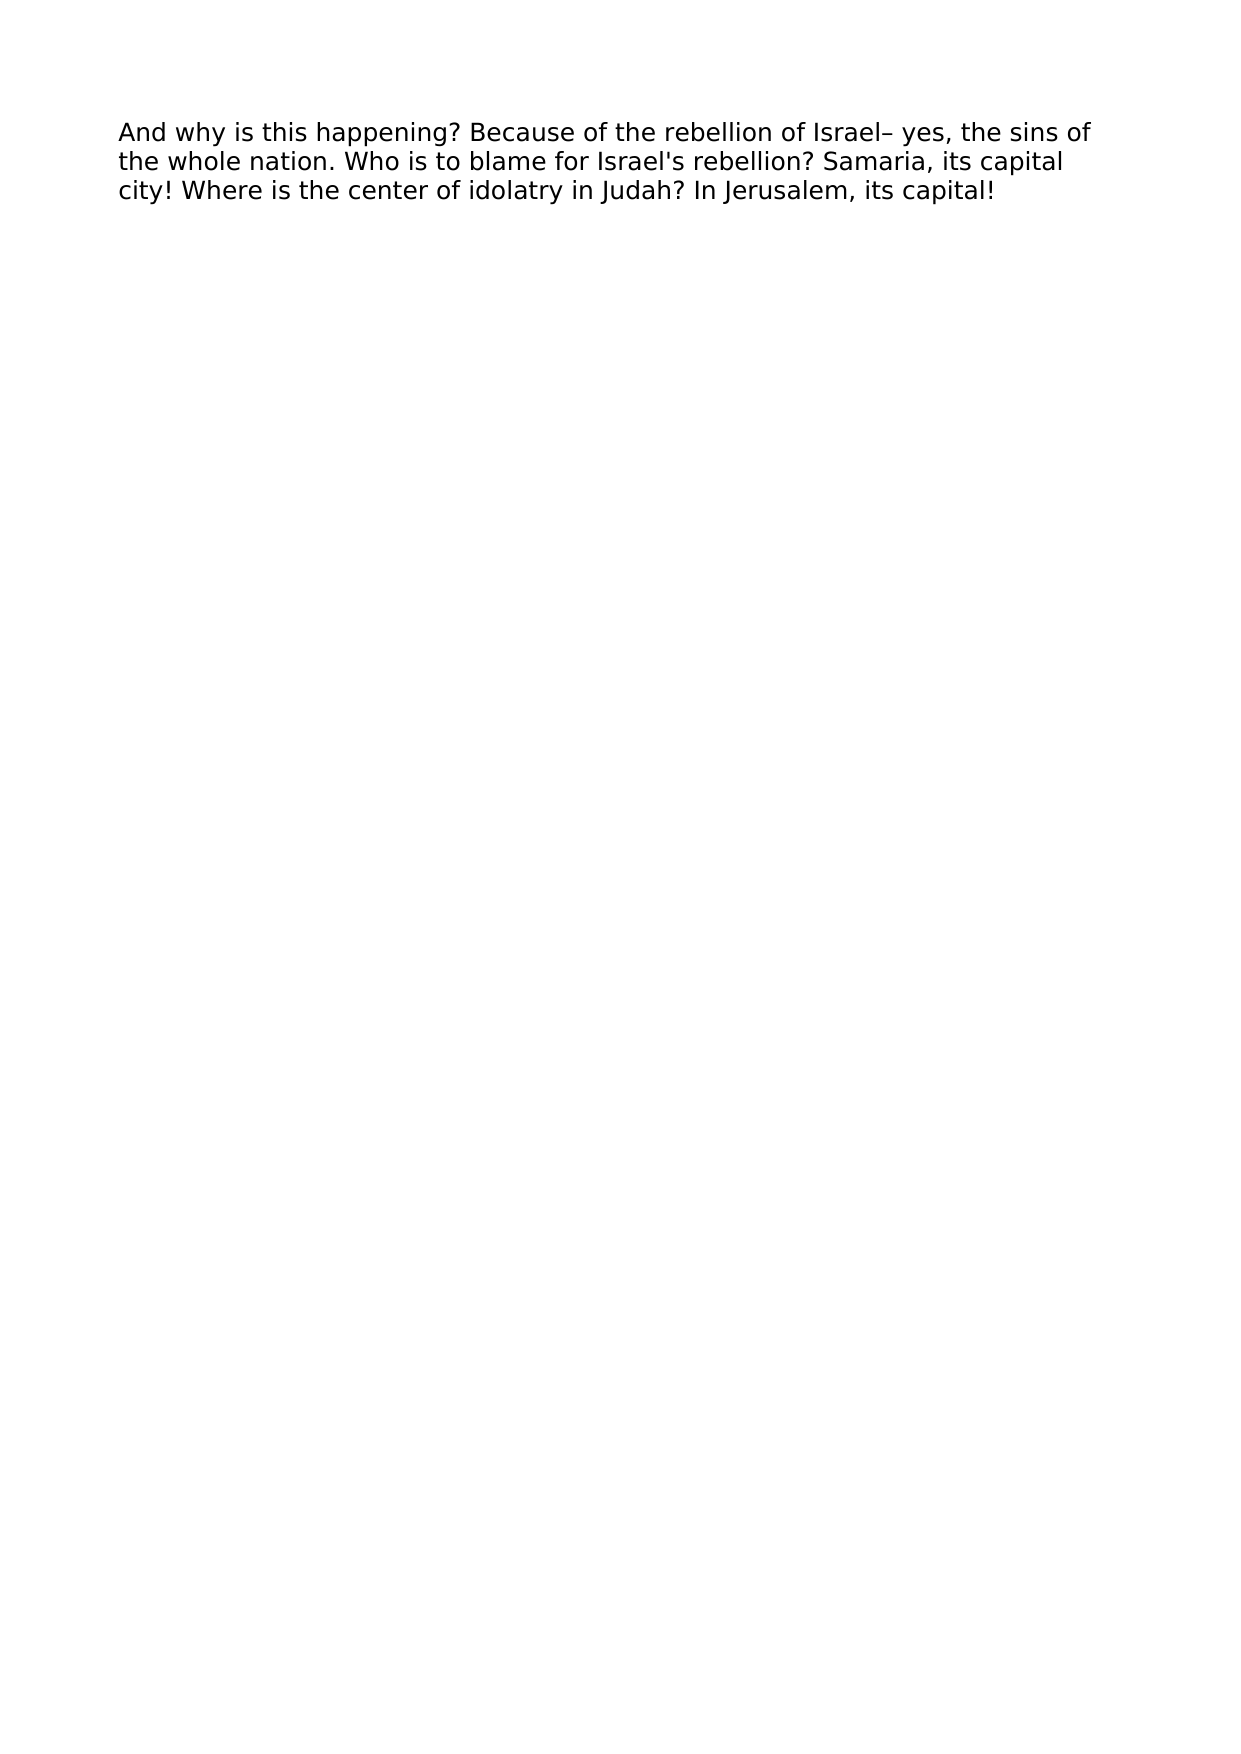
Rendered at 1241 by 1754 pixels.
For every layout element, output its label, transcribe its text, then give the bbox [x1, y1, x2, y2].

text And why is this happening? Because of the rebellion of Israel– yes, the sins of the whole nation. Who is to blame for Israel's rebellion? Samaria, its capital city! Where is the center of idolatry in Judah? In Jerusalem, its capital! [118, 118, 1122, 206]
